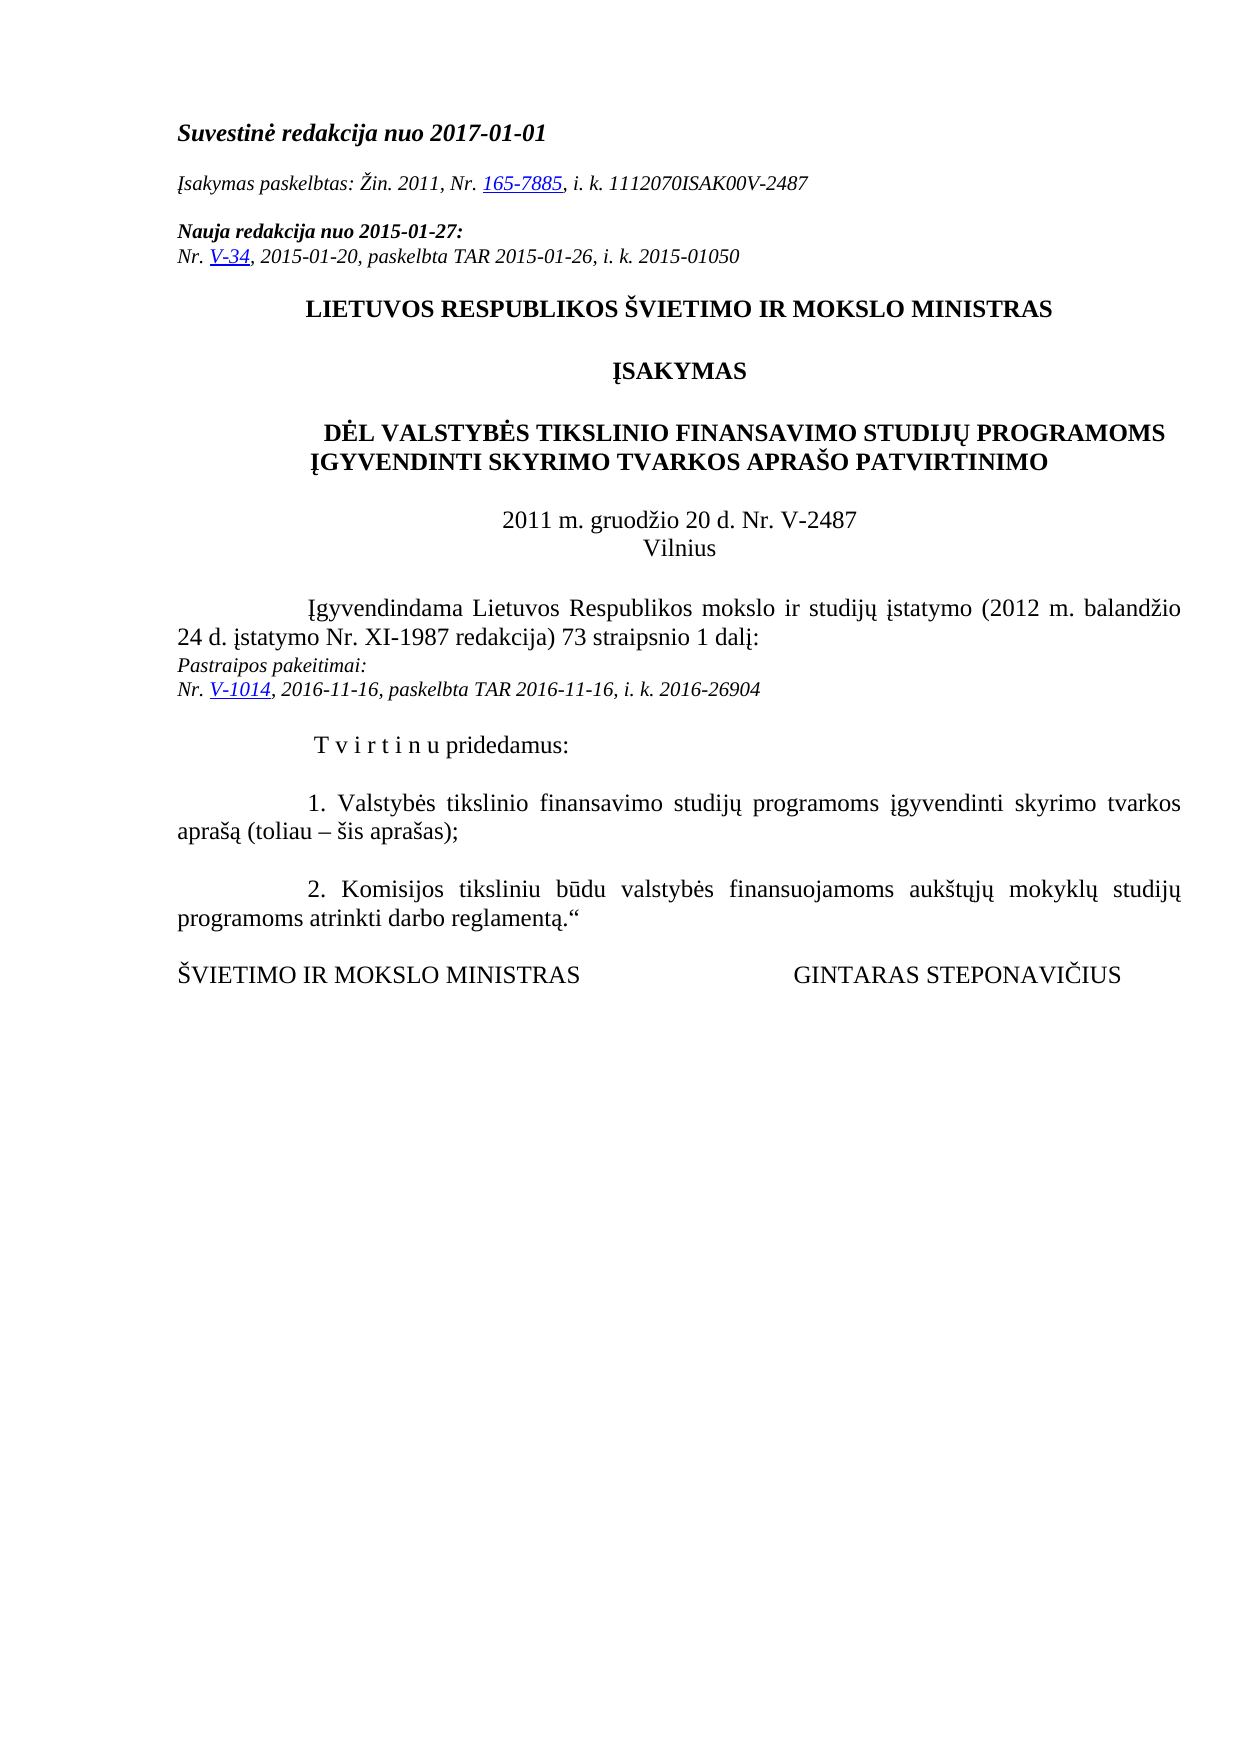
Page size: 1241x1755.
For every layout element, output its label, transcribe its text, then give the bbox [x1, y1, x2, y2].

text ĮSAKYMAS [177, 356, 1182, 385]
text 2011 m. gruodžio 20 d. Nr. V-2487 [177, 505, 1182, 533]
text Švietimo ir mokslo ministras Gintaras Steponavičius [177, 960, 1182, 989]
text Nr. V-1014, 2016-11-16, paskelbta TAR 2016-11-16, i. k. 2016-26904 [177, 677, 1182, 701]
text DĖL VALSTYBĖS TIKSLINIO FINANSAVIMO STUDIJŲ PROGRAMOMS ĮGYVENDINTI SKYRIMO TVARKOS APRAŠO PATVIRTINIMO [177, 418, 1182, 476]
text 1. Valstybės tikslinio finansavimo studijų programoms įgyvendinti skyrimo tvarkos aprašą (toliau – šis aprašas); [177, 788, 1182, 845]
text Įgyvendindama Lietuvos Respublikos mokslo ir studijų įstatymo (2012 m. balandžio 24 d. įstatymo Nr. XI-1987 redakcija) 73 straipsnio 1 dalį: [177, 593, 1182, 651]
text Suvestinė redakcija nuo 2017-01-01 [177, 118, 1182, 147]
text Nr. V-34, 2015-01-20, paskelbta TAR 2015-01-26, i. k. 2015-01050 [177, 243, 1182, 268]
text Nauja redakcija nuo 2015-01-27: [177, 219, 1182, 243]
text 2. Komisijos tiksliniu būdu valstybės finansuojamoms aukštųjų mokyklų studijų programoms atrinkti darbo reglamentą.“ [177, 874, 1182, 931]
text T v i r t i n u pridedamus: [177, 730, 1182, 759]
text Įsakymas paskelbtas: Žin. 2011, Nr. 165-7885, i. k. 1112070ISAK00V-2487 [177, 171, 1182, 195]
text Pastraipos pakeitimai: [177, 653, 1182, 677]
text LIETUVOS RESPUBLIKOS ŠVIETIMO IR MOKSLO MINISTRAS [177, 294, 1182, 323]
text Vilnius [177, 533, 1182, 562]
